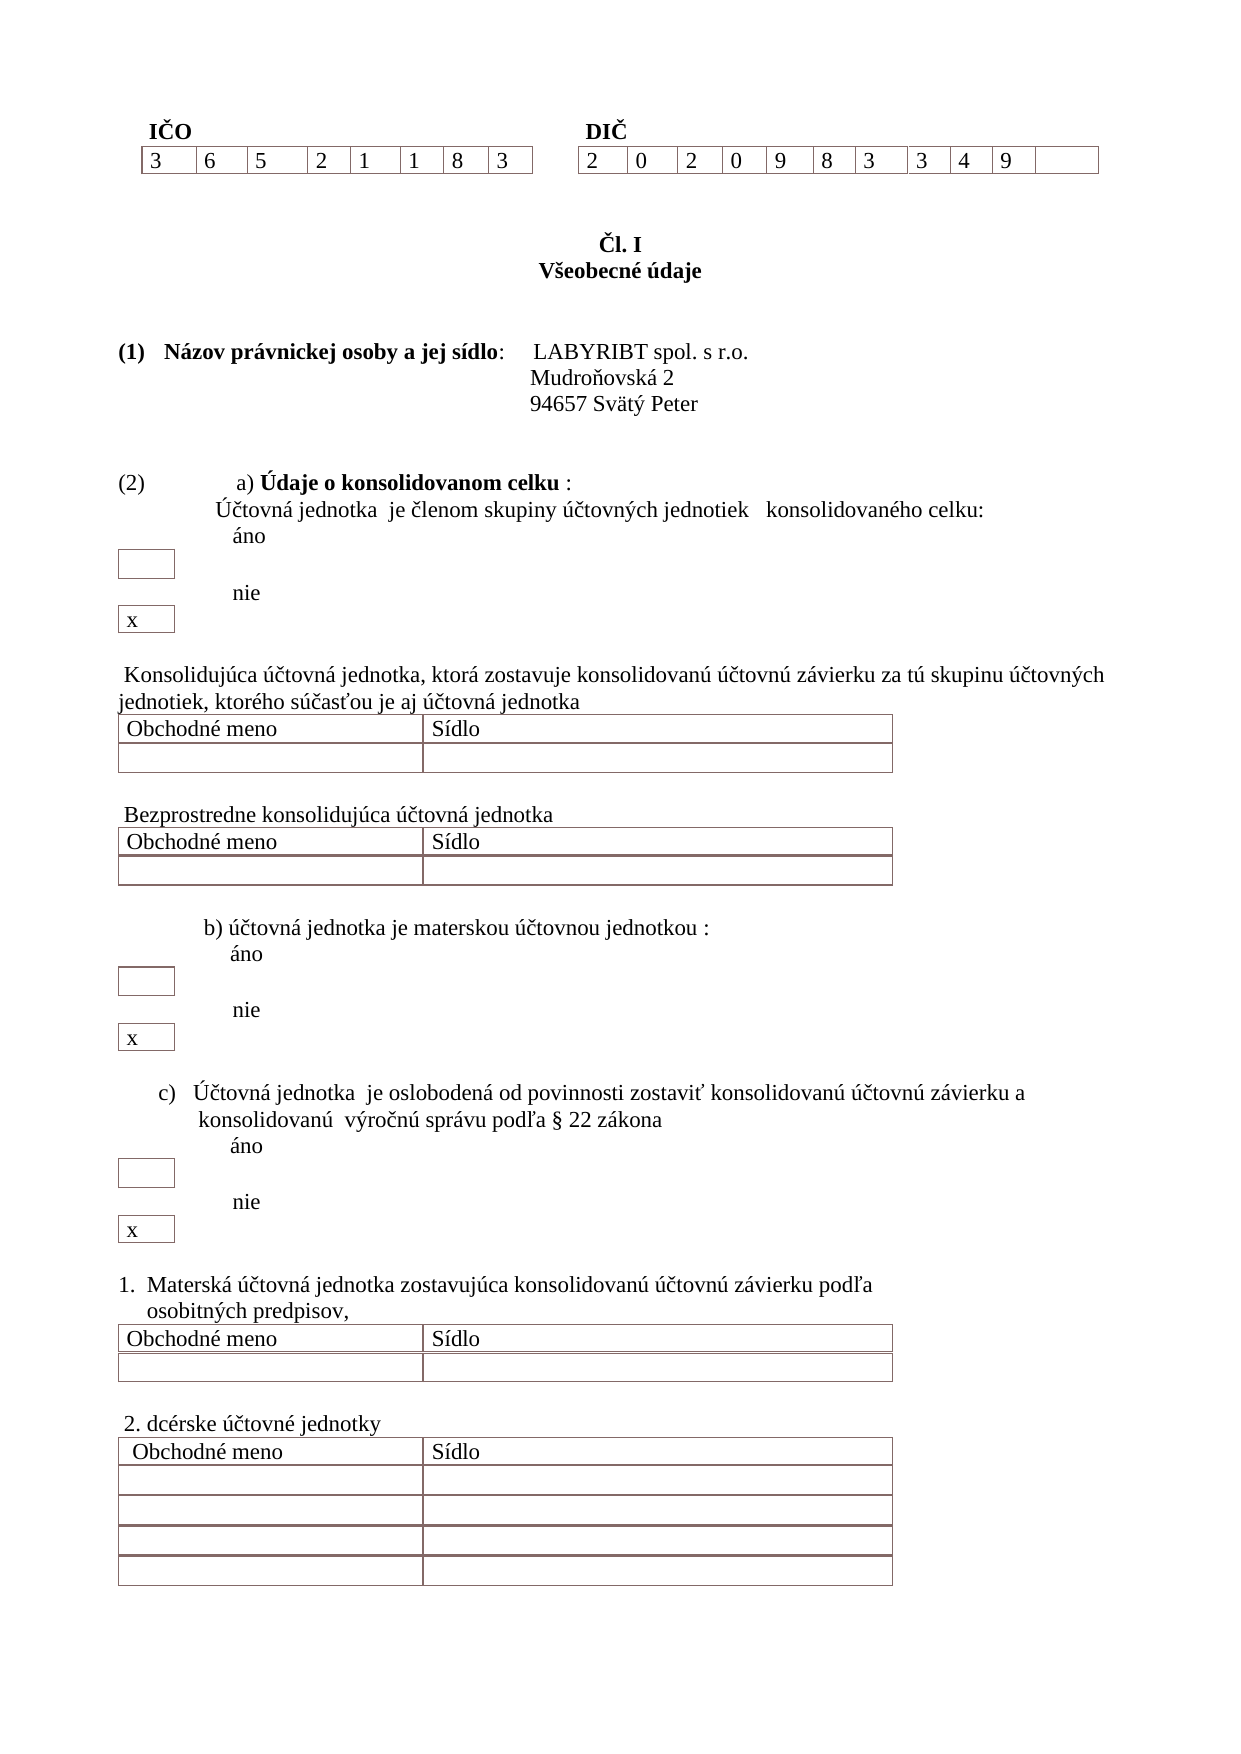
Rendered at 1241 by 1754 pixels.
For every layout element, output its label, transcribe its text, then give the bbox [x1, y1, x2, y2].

table_cell 3 [489, 147, 532, 173]
table_cell [119, 744, 422, 772]
table_header x [119, 1216, 174, 1242]
table_header Obchodné meno [119, 828, 422, 854]
table_cell 3 [856, 147, 907, 173]
table_cell [119, 857, 422, 884]
table_header [351, 118, 401, 146]
table_header [533, 118, 578, 146]
table_header Obchodné meno [119, 1325, 422, 1351]
text áno [156, 1132, 1122, 1158]
text Bezprostredne konsolidujúca účtovná jednotka [118, 801, 1122, 827]
table_header Sídlo [424, 715, 892, 742]
table_cell [1036, 147, 1098, 173]
table_cell 0 [628, 147, 677, 173]
table_cell [119, 1527, 422, 1554]
table_cell 3 [143, 147, 196, 173]
table_cell [424, 857, 892, 884]
text nie [118, 1188, 1122, 1215]
table_header [119, 550, 174, 578]
table_header Obchodné meno [119, 1438, 422, 1464]
text áno [156, 940, 1122, 966]
table_header [767, 118, 814, 146]
table_header [401, 118, 444, 146]
table_cell [424, 1557, 892, 1585]
table_cell [424, 1496, 892, 1524]
table_cell [119, 1354, 422, 1381]
text Čl. I [118, 231, 1122, 257]
table_header [444, 118, 489, 146]
table_header [489, 118, 533, 146]
table_cell [533, 146, 578, 174]
table_cell [119, 1466, 422, 1494]
table_header [308, 118, 351, 146]
table_cell 1 [401, 147, 443, 173]
table_header DIČ [578, 118, 678, 146]
text nie [118, 579, 1122, 605]
table_cell 4 [951, 147, 992, 173]
text 2. dcérske účtovné jednotky [118, 1411, 1122, 1437]
table_header [856, 118, 908, 146]
table_header Sídlo [424, 1438, 892, 1464]
table_header [814, 118, 856, 146]
text b) účtovná jednotka je materskou účtovnou jednotkou : [118, 914, 1122, 940]
text c) Účtovná jednotka je oslobodená od povinnosti zostaviť konsolidovanú účtovnú závierku a konsolidovanú výročnú správu podľa § 22 zákona [118, 1079, 1122, 1132]
table_cell 2 [579, 147, 627, 173]
table_cell [119, 1496, 422, 1524]
table_header [119, 968, 174, 995]
text 94657 Svätý Peter [118, 390, 1122, 417]
table_header [678, 118, 723, 146]
table_cell 5 [248, 147, 307, 173]
table_header x [119, 1024, 174, 1050]
text (2) a) Údaje o konsolidovanom celku : Účtovná jednotka je členom skupiny účtovných jednotiek konsolidovaného celku: áno [118, 469, 1122, 548]
table_header [723, 118, 767, 146]
table_header [248, 118, 308, 146]
table_cell 1 [351, 147, 400, 173]
table_header Obchodné meno [119, 715, 422, 742]
text osobitných predpisov, [118, 1298, 1122, 1324]
table_cell [119, 1557, 422, 1585]
table_cell 9 [767, 147, 813, 173]
table_header [909, 118, 951, 146]
table_cell [424, 1527, 892, 1554]
table_cell [424, 744, 892, 772]
table_cell 8 [814, 147, 855, 173]
table_header [951, 118, 993, 146]
table_header IČO [141, 118, 248, 146]
text Všeobecné údaje [118, 257, 1122, 283]
table_header Sídlo [424, 828, 892, 854]
table_header [119, 1159, 174, 1187]
table_cell 0 [723, 147, 766, 173]
table_cell [424, 1466, 892, 1494]
table_header Sídlo [424, 1325, 892, 1351]
table_cell 9 [993, 147, 1035, 173]
table_header [1036, 118, 1099, 146]
table_cell 2 [678, 147, 722, 173]
table_cell 2 [308, 147, 350, 173]
table_cell 3 [909, 147, 950, 173]
text Konsolidujúca účtovná jednotka, ktorá zostavuje konsolidovanú účtovnú závierku za tú skupinu účtovných jednotiek, ktorého súčasťou je aj účtovná jednotka [118, 661, 1122, 714]
table_cell [424, 1354, 892, 1381]
table_cell 6 [197, 147, 247, 173]
text (1) Názov právnickej osoby a jej sídlo: LABYRIBT spol. s r.o. [118, 338, 1122, 364]
text nie [118, 996, 1122, 1023]
text 1. Materská účtovná jednotka zostavujúca konsolidovanú účtovnú závierku podľa [118, 1271, 1122, 1298]
table_header [993, 118, 1036, 146]
table_header x [119, 606, 174, 632]
text Mudroňovská 2 [118, 364, 1122, 390]
table_cell 8 [444, 147, 488, 173]
